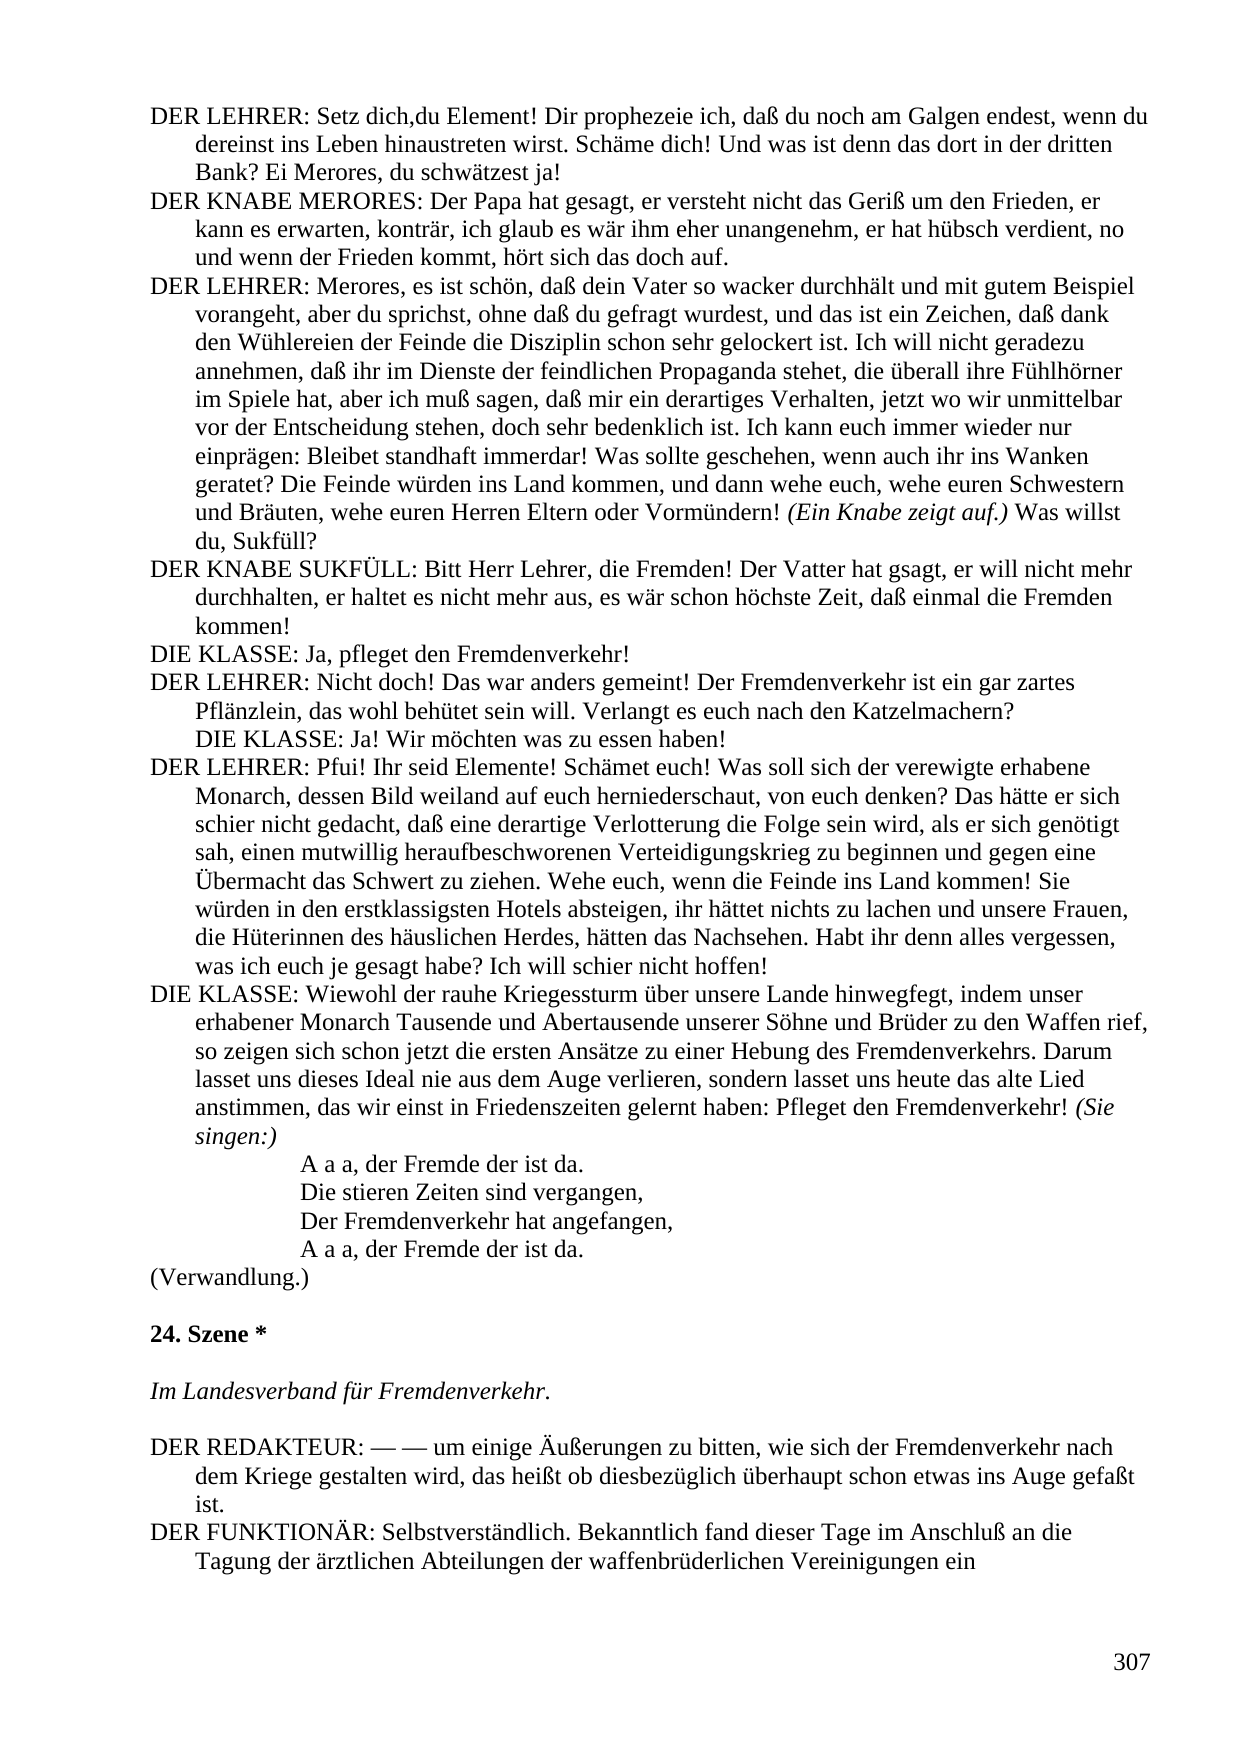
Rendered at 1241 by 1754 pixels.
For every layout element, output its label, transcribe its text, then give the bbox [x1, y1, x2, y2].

text DER REDAKTEUR: — — um einige Äußerungen zu bitten, wie sich der Fremdenverkehr nach dem Kriege gestalten wird, das heißt ob diesbezüglich überhaupt schon etwas ins Auge gefaßt ist. [150, 1433, 1151, 1518]
text DER FUNKTIONÄR: Selbstverständlich. Bekanntlich fand dieser Tage im Anschluß an die Tagung der ärztlichen Abteilungen der waffenbrüderlichen Vereinigungen ein [150, 1518, 1151, 1574]
text DER KNABE MERORES: Der Papa hat gesagt, er versteht nicht das Geriß um den Frieden, er kann es erwarten, konträr, ich glaub es wär ihm eher unangenehm, er hat hübsch verdient, no und wenn der Frieden kommt, hört sich das doch auf. [150, 186, 1151, 271]
text A a a, der Fremde der ist da. Die stieren Zeiten sind vergangen, Der Fremdenverkehr hat angefangen, A a a, der Fremde der ist da. [300, 1149, 1151, 1263]
text DIE KLASSE: Ja, pfleget den Fremdenverkehr! [150, 639, 1151, 668]
text DIE KLASSE: Wiewohl der rauhe Kriegessturm über unsere Lande hinwegfegt, indem unser erhabener Monarch Tausende und Abertausende unserer Söhne und Brüder zu den Waffen rief, so zeigen sich schon jetzt die ersten Ansätze zu einer Hebung des Fremdenverkehrs. Darum lasset uns dieses Ideal nie aus dem Auge verlieren, sondern lasset uns heute das alte Lied anstimmen, das wir einst in Friedenszeiten gelernt haben: Pfleget den Fremdenverkehr! (Sie singen:) [150, 979, 1151, 1149]
text DER LEHRER: Setz dich,du Element! Dir prophezeie ich, daß du noch am Galgen endest, wenn du dereinst ins Leben hinaustreten wirst. Schäme dich! Und was ist denn das dort in der dritten Bank? Ei Merores, du schwätzest ja! [150, 75, 1151, 186]
text DER LEHRER: Pfui! Ihr seid Elemente! Schämet euch! Was soll sich der verewigte erhabene Monarch, dessen Bild weiland auf euch herniederschaut, von euch denken? Das hätte er sich schier nicht gedacht, daß eine derartige Verlotterung die Folge sein wird, als er sich genötigt sah, einen mutwillig heraufbeschworenen Verteidigungskrieg zu beginnen und gegen eine Übermacht das Schwert zu ziehen. Wehe euch, wenn die Feinde ins Land kommen! Sie würden in den erstklassigsten Hotels absteigen, ihr hättet nichts zu lachen und unsere Frauen, die Hüterinnen des häuslichen Herdes, hätten das Nachsehen. Habt ihr denn alles vergessen, was ich euch je gesagt habe? Ich will schier nicht hoffen! [150, 753, 1151, 979]
text DER KNABE SUKFÜLL: Bitt Herr Lehrer, die Fremden! Der Vatter hat gsagt, er will nicht mehr durchhalten, er haltet es nicht mehr aus, es wär schon höchste Zeit, daß einmal die Fremden kommen! [150, 554, 1151, 639]
text (Verwandlung.) [150, 1263, 1151, 1291]
text Im Landesverband für Fremdenverkehr. [150, 1376, 1151, 1404]
text DER LEHRER: Nicht doch! Das war anders gemeint! Der Fremdenverkehr ist ein gar zartes Pflänzlein, das wohl behütet sein will. Verlangt es euch nach den Katzelmachern? DIE KLASSE: Ja! Wir möchten was zu essen haben! [150, 668, 1151, 753]
text DER LEHRER: Merores, es ist schön, daß dein Vater so wacker durchhält und mit gutem Beispiel vorangeht, aber du sprichst, ohne daß du gefragt wurdest, und das ist ein Zeichen, daß dank den Wühlereien der Feinde die Disziplin schon sehr gelockert ist. Ich will nicht geradezu annehmen, daß ihr im Dienste der feindlichen Propaganda stehet, die überall ihre Fühlhörner im Spiele hat, aber ich muß sagen, daß mir ein derartiges Verhalten, jetzt wo wir unmittelbar vor der Entscheidung stehen, doch sehr bedenklich ist. Ich kann euch immer wieder nur einprägen: Bleibet standhaft immerdar! Was sollte geschehen, wenn auch ihr ins Wanken geratet? Die Feinde würden ins Land kommen, und dann wehe euch, wehe euren Schwestern und Bräuten, wehe euren Herren Eltern oder Vormündern! (Ein Knabe zeigt auf.) Was willst du, Sukfüll? [150, 271, 1151, 554]
text 24. Szene * [150, 1319, 1151, 1348]
